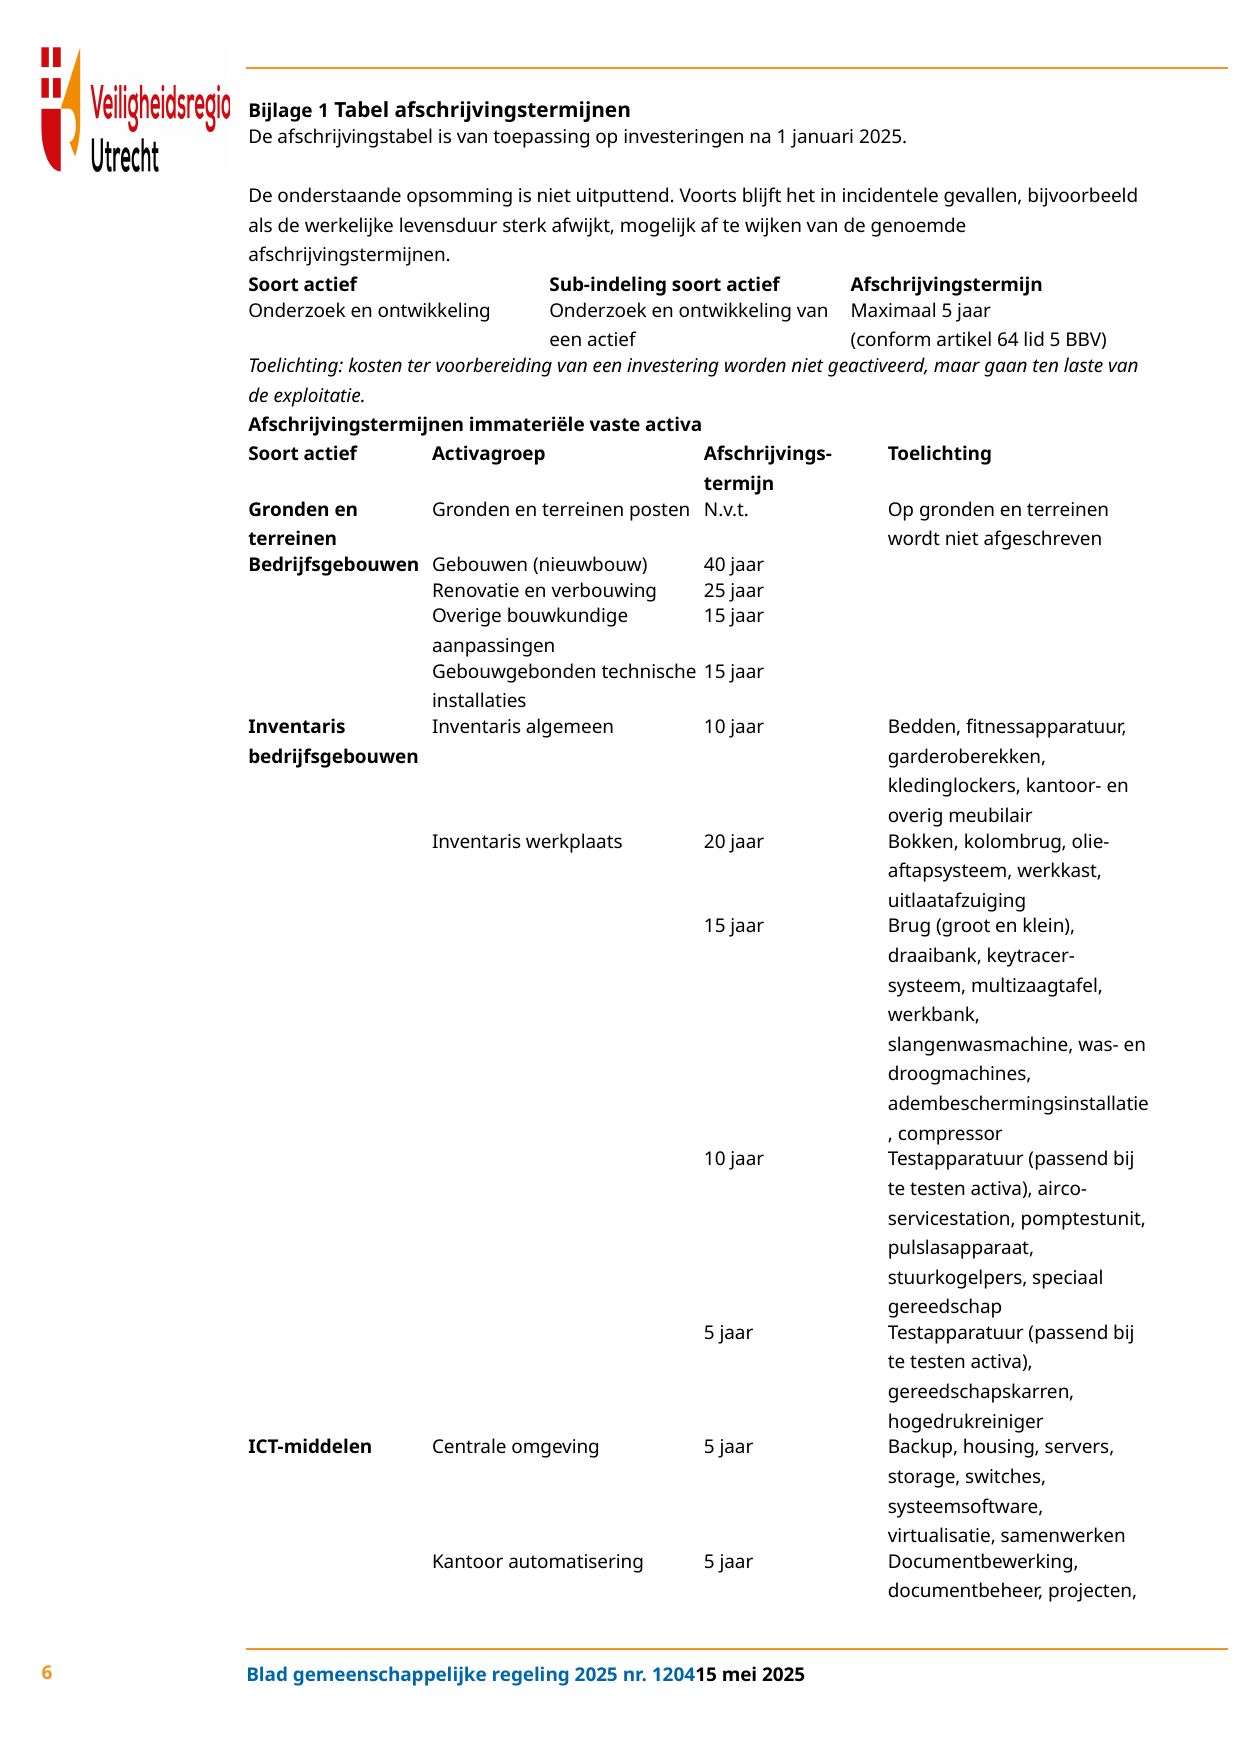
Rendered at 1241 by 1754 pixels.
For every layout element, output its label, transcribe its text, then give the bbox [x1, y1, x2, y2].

table_cell Bedrijfsgebouwen [248, 551, 432, 713]
table_cell 5 jaar [704, 1434, 888, 1548]
table_cell 5 jaar [704, 1319, 888, 1434]
table_cell Documentbewerking, documentbeheer, projecten, [888, 1548, 1152, 1603]
table_cell Centrale omgeving [432, 1434, 704, 1548]
table_cell [432, 913, 704, 1146]
table_cell Onderzoek en ontwikkeling [248, 297, 549, 352]
table_cell Kantoor automatisering [432, 1548, 704, 1603]
table_cell [888, 603, 1152, 658]
table_cell Renovatie en verbouwing [432, 577, 704, 603]
table_header Soort actief [248, 271, 549, 297]
table_cell Testapparatuur (passend bij te testen activa), airco-servicestation, pomptestunit, pulslasapparaat, stuurkogelpers, speciaal gereedschap [888, 1146, 1152, 1319]
table_header Soort actief [248, 441, 432, 496]
table_cell [888, 551, 1152, 577]
table_header Afschrijvings-termijn [704, 441, 888, 496]
table_cell Gronden en terreinen posten [432, 496, 704, 551]
table_cell Gebouwen (nieuwbouw) [432, 551, 704, 577]
table_cell Gronden en terreinen [248, 496, 432, 551]
table_header Sub-indeling soort actief [549, 271, 850, 297]
table_cell 10 jaar [704, 713, 888, 828]
text Afschrijvingstermijnen immateriële vaste activa [248, 411, 1152, 437]
table_header Toelichting [888, 441, 1152, 496]
table_header Afschrijvingstermijn [850, 271, 1152, 297]
table_cell [888, 577, 1152, 603]
table_cell 15 jaar [704, 658, 888, 713]
text De onderstaande opsomming is niet uitputtend. Voorts blijft het in incidentele gevallen, bijvoorbeeld als de werkelijke levensduur sterk afwijkt, mogelijk af te wijken van de genoemde afschrijvingstermijnen. [248, 182, 1152, 267]
table_cell Backup, housing, servers, storage, switches, systeemsoftware, virtualisatie, samenwerken [888, 1434, 1152, 1548]
table_cell [432, 1146, 704, 1319]
table_cell Bedden, fitnessapparatuur, garderoberekken, kledinglockers, kantoor- en overig meubilair [888, 713, 1152, 828]
text De afschrijvingstabel is van toepassing op investeringen na 1 januari 2025. [248, 123, 1152, 149]
table_cell Op gronden en terreinen wordt niet afgeschreven [888, 496, 1152, 551]
table_cell Inventaris algemeen [432, 713, 704, 828]
picture [41, 47, 231, 172]
table_cell Overige bouwkundige aanpassingen [432, 603, 704, 658]
table_cell [888, 658, 1152, 713]
table_cell 15 jaar [704, 913, 888, 1146]
table_cell 5 jaar [704, 1548, 888, 1603]
table_header Activagroep [432, 441, 704, 496]
table_cell Inventaris werkplaats [432, 828, 704, 913]
table_cell 20 jaar [704, 828, 888, 913]
table_cell Gebouwgebonden technische installaties [432, 658, 704, 713]
table_cell [432, 1319, 704, 1434]
table_cell Maximaal 5 jaar (conform artikel 64 lid 5 BBV) [850, 297, 1152, 352]
text Bijlage 1 Tabel afschrijvingstermijnen [248, 95, 1152, 123]
table_cell Brug (groot en klein), draaibank, keytracer-systeem, multizaagtafel, werkbank, slangenwasmachine, was- en droogmachines, adembeschermingsinstallatie, compressor [888, 913, 1152, 1146]
table_cell 15 jaar [704, 603, 888, 658]
table_cell 10 jaar [704, 1146, 888, 1319]
table_cell Bokken, kolombrug, olie-aftapsysteem, werkkast, uitlaatafzuiging [888, 828, 1152, 913]
table_cell 25 jaar [704, 577, 888, 603]
table_cell Inventaris bedrijfsgebouwen [248, 713, 432, 1434]
table_cell Testapparatuur (passend bij te testen activa), gereedschapskarren, hogedrukreiniger [888, 1319, 1152, 1434]
table_cell Toelichting: kosten ter voorbereiding van een investering worden niet geactiveerd, maar gaan ten laste van de exploitatie. [248, 353, 1152, 408]
table_cell 40 jaar [704, 551, 888, 577]
table_cell Onderzoek en ontwikkeling van een actief [549, 297, 850, 352]
table_cell ICT-middelen [248, 1434, 432, 1603]
table_cell N.v.t. [704, 496, 888, 551]
